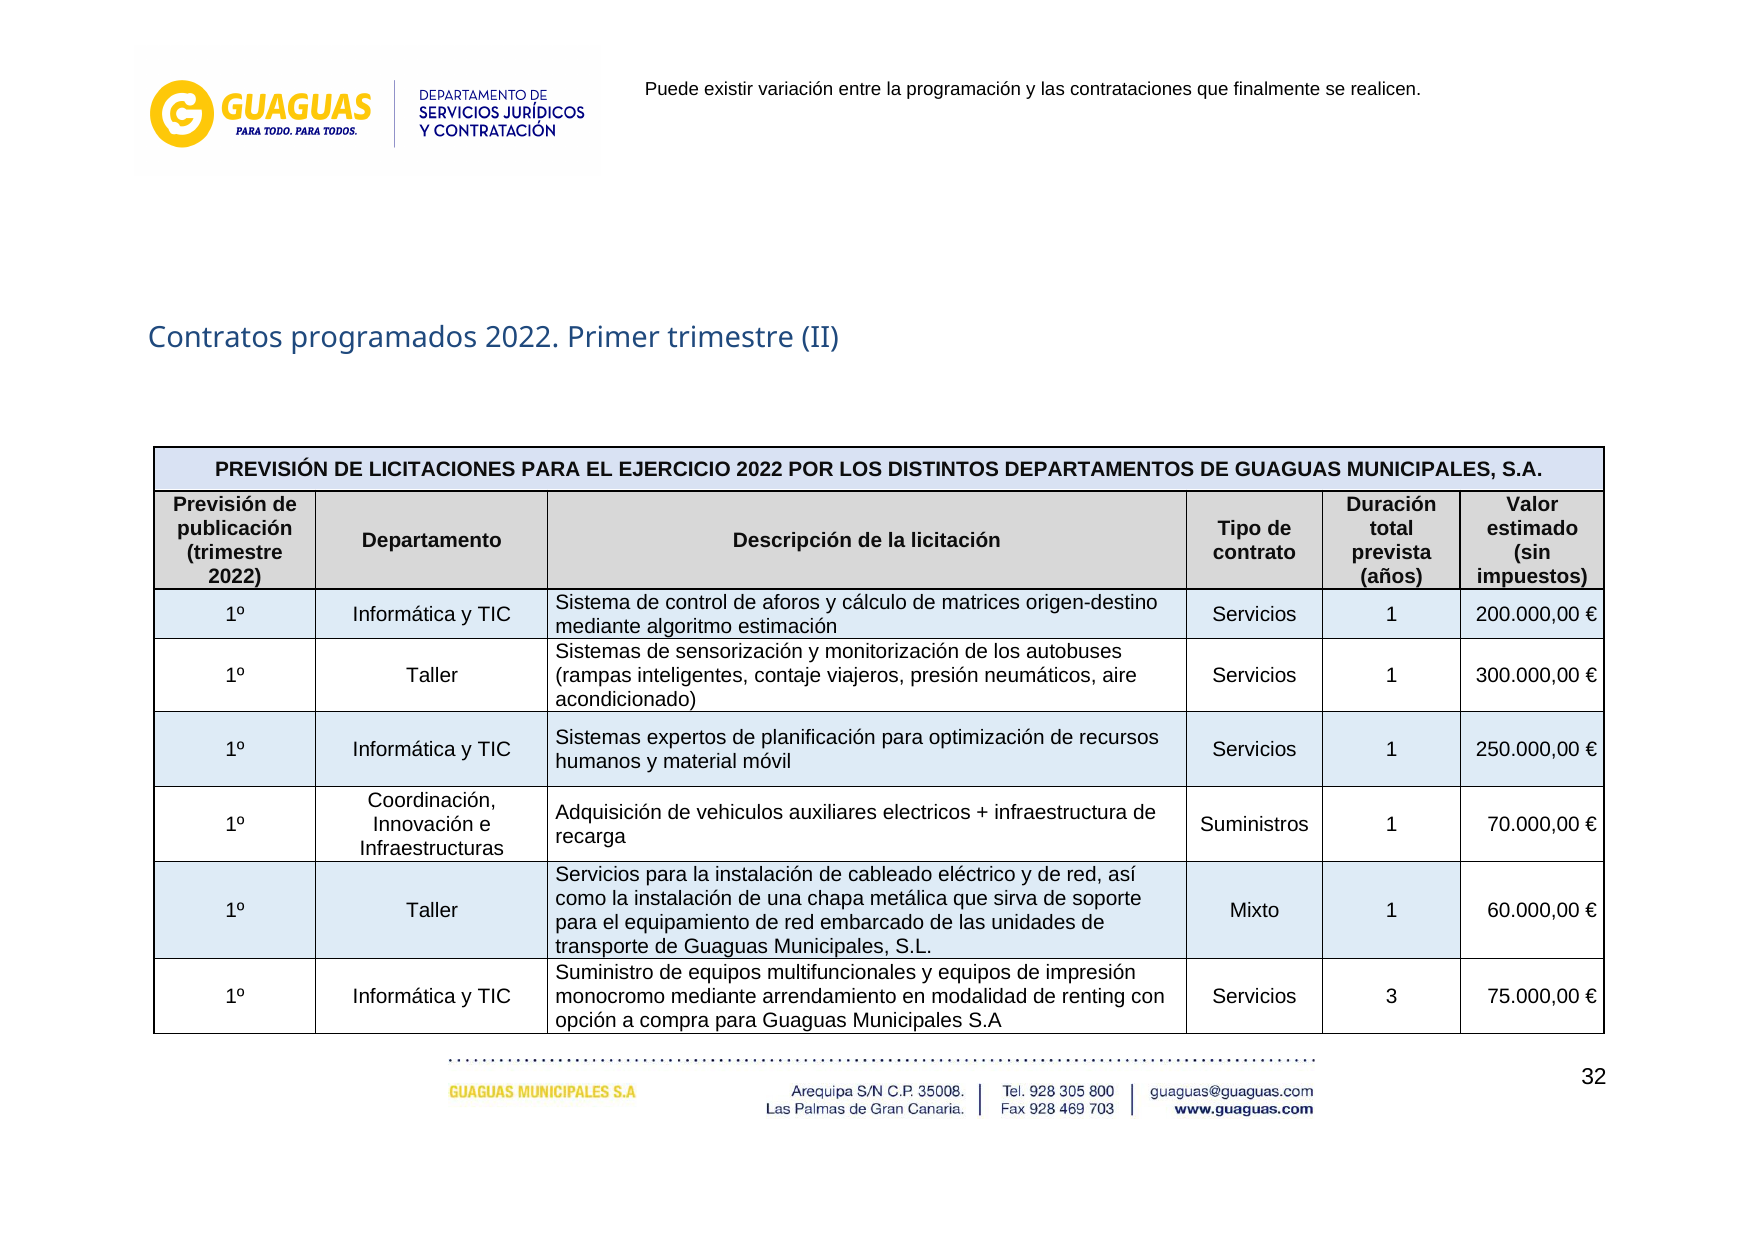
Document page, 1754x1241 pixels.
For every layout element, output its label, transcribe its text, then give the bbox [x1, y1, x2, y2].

table_cell Informática y TIC [316, 959, 547, 1033]
table_cell 60.000,00 € [1461, 862, 1603, 958]
table_cell 1 [1323, 787, 1460, 861]
table_cell 3 [1323, 959, 1460, 1033]
table_cell Departamento [316, 492, 547, 588]
table_cell Taller [316, 639, 547, 711]
table_cell Suministros [1187, 787, 1322, 861]
table_cell Informática y TIC [316, 590, 547, 638]
table_cell 1 [1323, 590, 1460, 638]
table_cell Coordinación, Innovación e Infraestructuras [316, 787, 547, 861]
table_cell Mixto [1187, 862, 1322, 958]
table_cell Adquisición de vehiculos auxiliares electricos + infraestructura de recarga [548, 787, 1186, 861]
table_cell Servicios [1187, 639, 1322, 711]
table_cell 75.000,00 € [1461, 959, 1603, 1033]
table_cell Sistemas de sensorización y monitorización de los autobuses (rampas inteligentes, contaje viajeros, presión neumáticos, aire acondicionado) [548, 639, 1186, 711]
table_cell Servicios [1187, 959, 1322, 1033]
table_cell Servicios [1187, 590, 1322, 638]
table_cell Servicios para la instalación de cableado eléctrico y de red, así como la instalación de una chapa metálica que sirva de soporte para el equipamiento de red embarcado de las unidades de transporte de Guaguas Municipales, S.L. [548, 862, 1186, 958]
table_cell 70.000,00 € [1461, 787, 1603, 861]
table_cell Valor estimado (sin impuestos) [1461, 492, 1603, 588]
table_cell Taller [316, 862, 547, 958]
text Contratos programados 2022. Primer trimestre (II) [148, 316, 1606, 356]
table_cell Previsión de publicación (trimestre 2022) [155, 492, 315, 588]
table_cell Descripción de la licitación [548, 492, 1186, 588]
table_cell Sistema de control de aforos y cálculo de matrices origen-destino mediante algoritmo estimación [548, 590, 1186, 638]
table_cell 1 [1323, 639, 1460, 711]
table_cell Duración total prevista (años) [1323, 492, 1459, 588]
table_cell 250.000,00 € [1461, 712, 1603, 786]
table_cell 1º [155, 590, 315, 638]
table_cell Suministro de equipos multifuncionales y equipos de impresión monocromo mediante arrendamiento en modalidad de renting con opción a compra para Guaguas Municipales S.A [548, 959, 1186, 1033]
table_cell 200.000,00 € [1461, 590, 1603, 638]
table_cell 300.000,00 € [1461, 639, 1603, 711]
table_cell 1º [155, 712, 315, 786]
table_cell 1º [155, 959, 315, 1033]
table_header PREVISIÓN DE LICITACIONES PARA EL EJERCICIO 2022 POR LOS DISTINTOS DEPARTAMENTOS DE GUAGUAS MUNICIPALES, S.A. [155, 448, 1603, 489]
table_cell Tipo de contrato [1187, 492, 1322, 588]
table_cell Sistemas expertos de planificación para optimización de recursos humanos y material móvil [548, 712, 1186, 786]
table_cell Informática y TIC [316, 712, 547, 786]
table_cell 1 [1323, 862, 1460, 958]
table_cell 1º [155, 639, 315, 711]
table_cell 1º [155, 787, 315, 861]
table_cell Servicios [1187, 712, 1322, 786]
table_cell 1 [1323, 712, 1460, 786]
table_cell 1º [155, 862, 315, 958]
